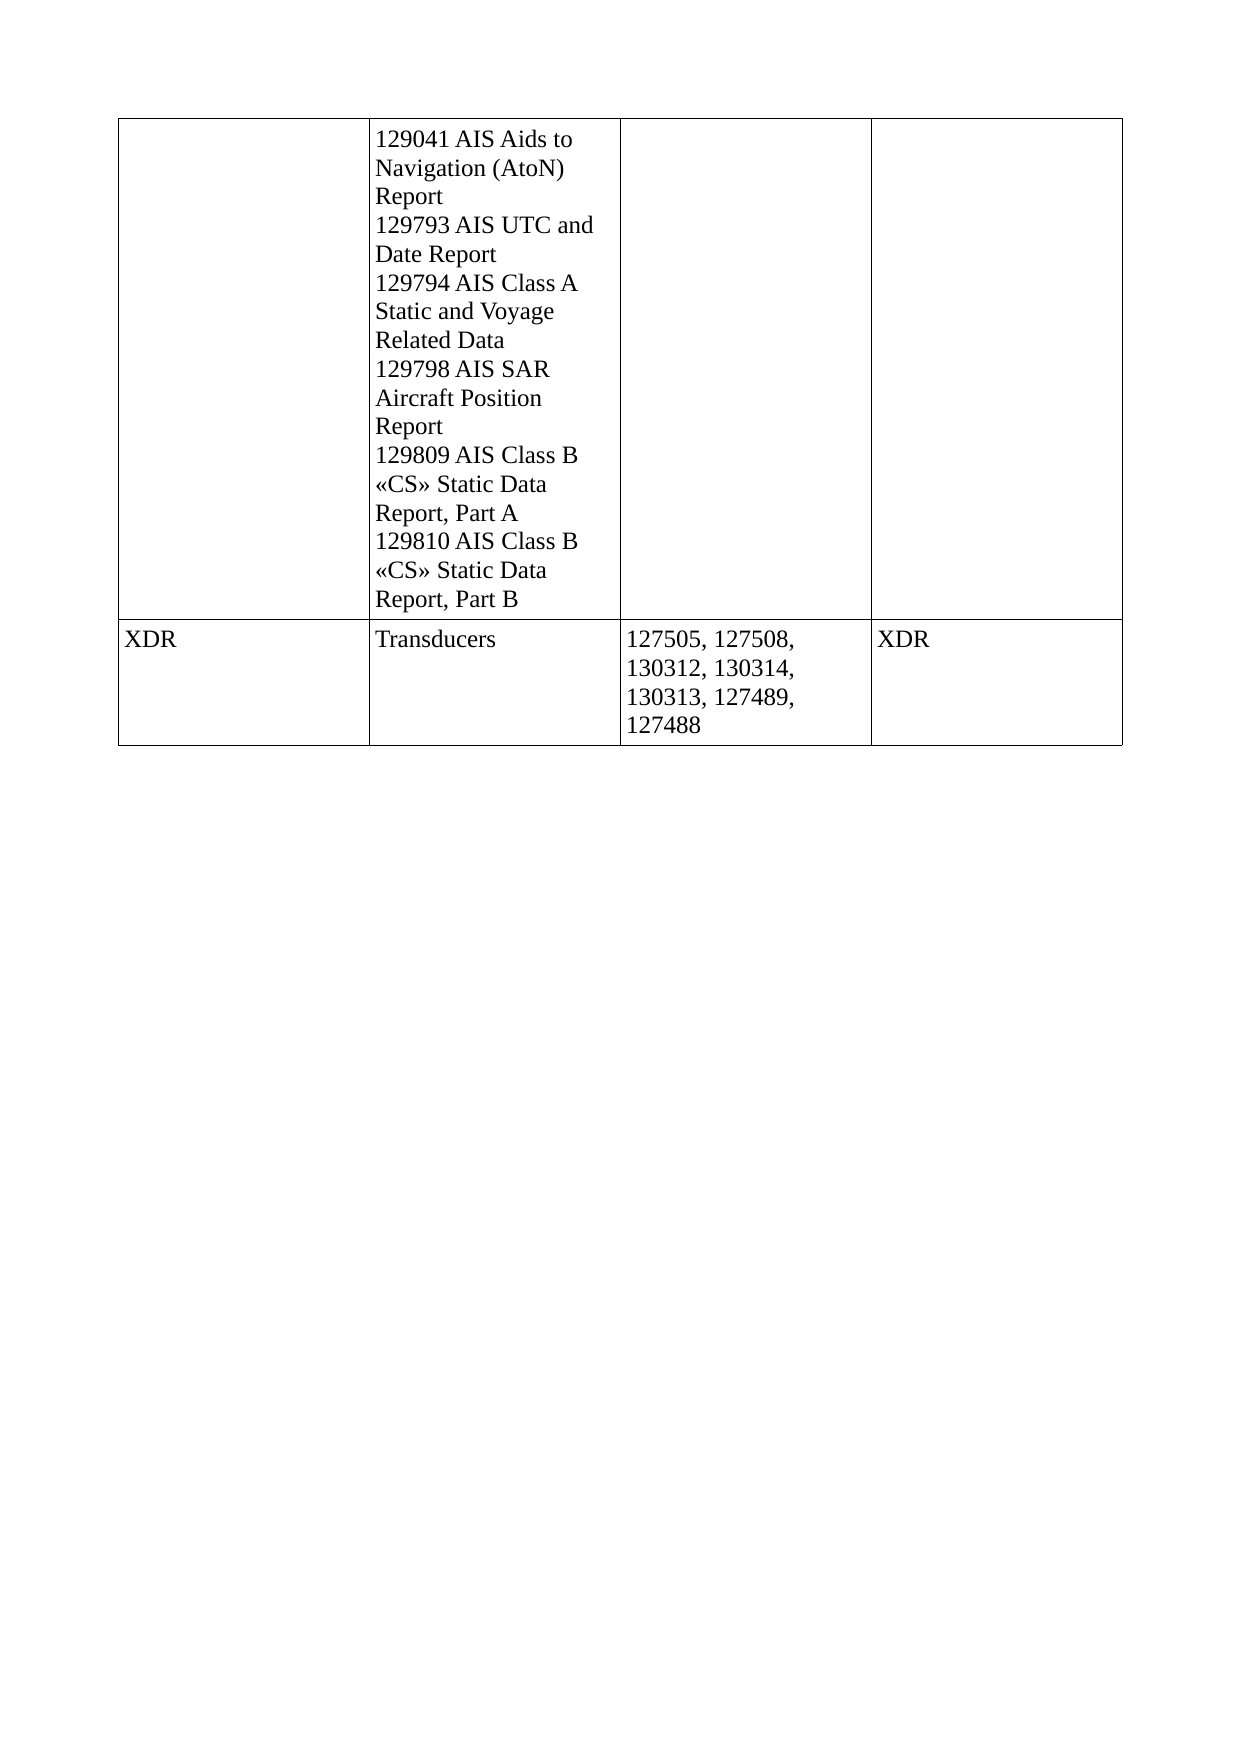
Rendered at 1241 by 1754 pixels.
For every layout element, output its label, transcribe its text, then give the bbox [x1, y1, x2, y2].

table_cell XDR [119, 620, 369, 745]
table_cell [119, 119, 369, 618]
table_cell Transducers [370, 620, 620, 745]
table_cell XDR [872, 620, 1122, 745]
table_cell [872, 119, 1122, 618]
table_cell 129041 AIS Aids to Navigation (AtoN) Report 129793 AIS UTC and Date Report 129794 AIS Class A Static and Voyage Related Data 129798 AIS SAR Aircraft Position Report 129809 AIS Class B «CS» Static Data Report, Part A 129810 AIS Class B «CS» Static Data Report, Part B [370, 119, 620, 618]
table_cell [621, 119, 871, 618]
table_cell 127505, 127508, 130312, 130314, 130313, 127489, 127488 [621, 620, 871, 745]
